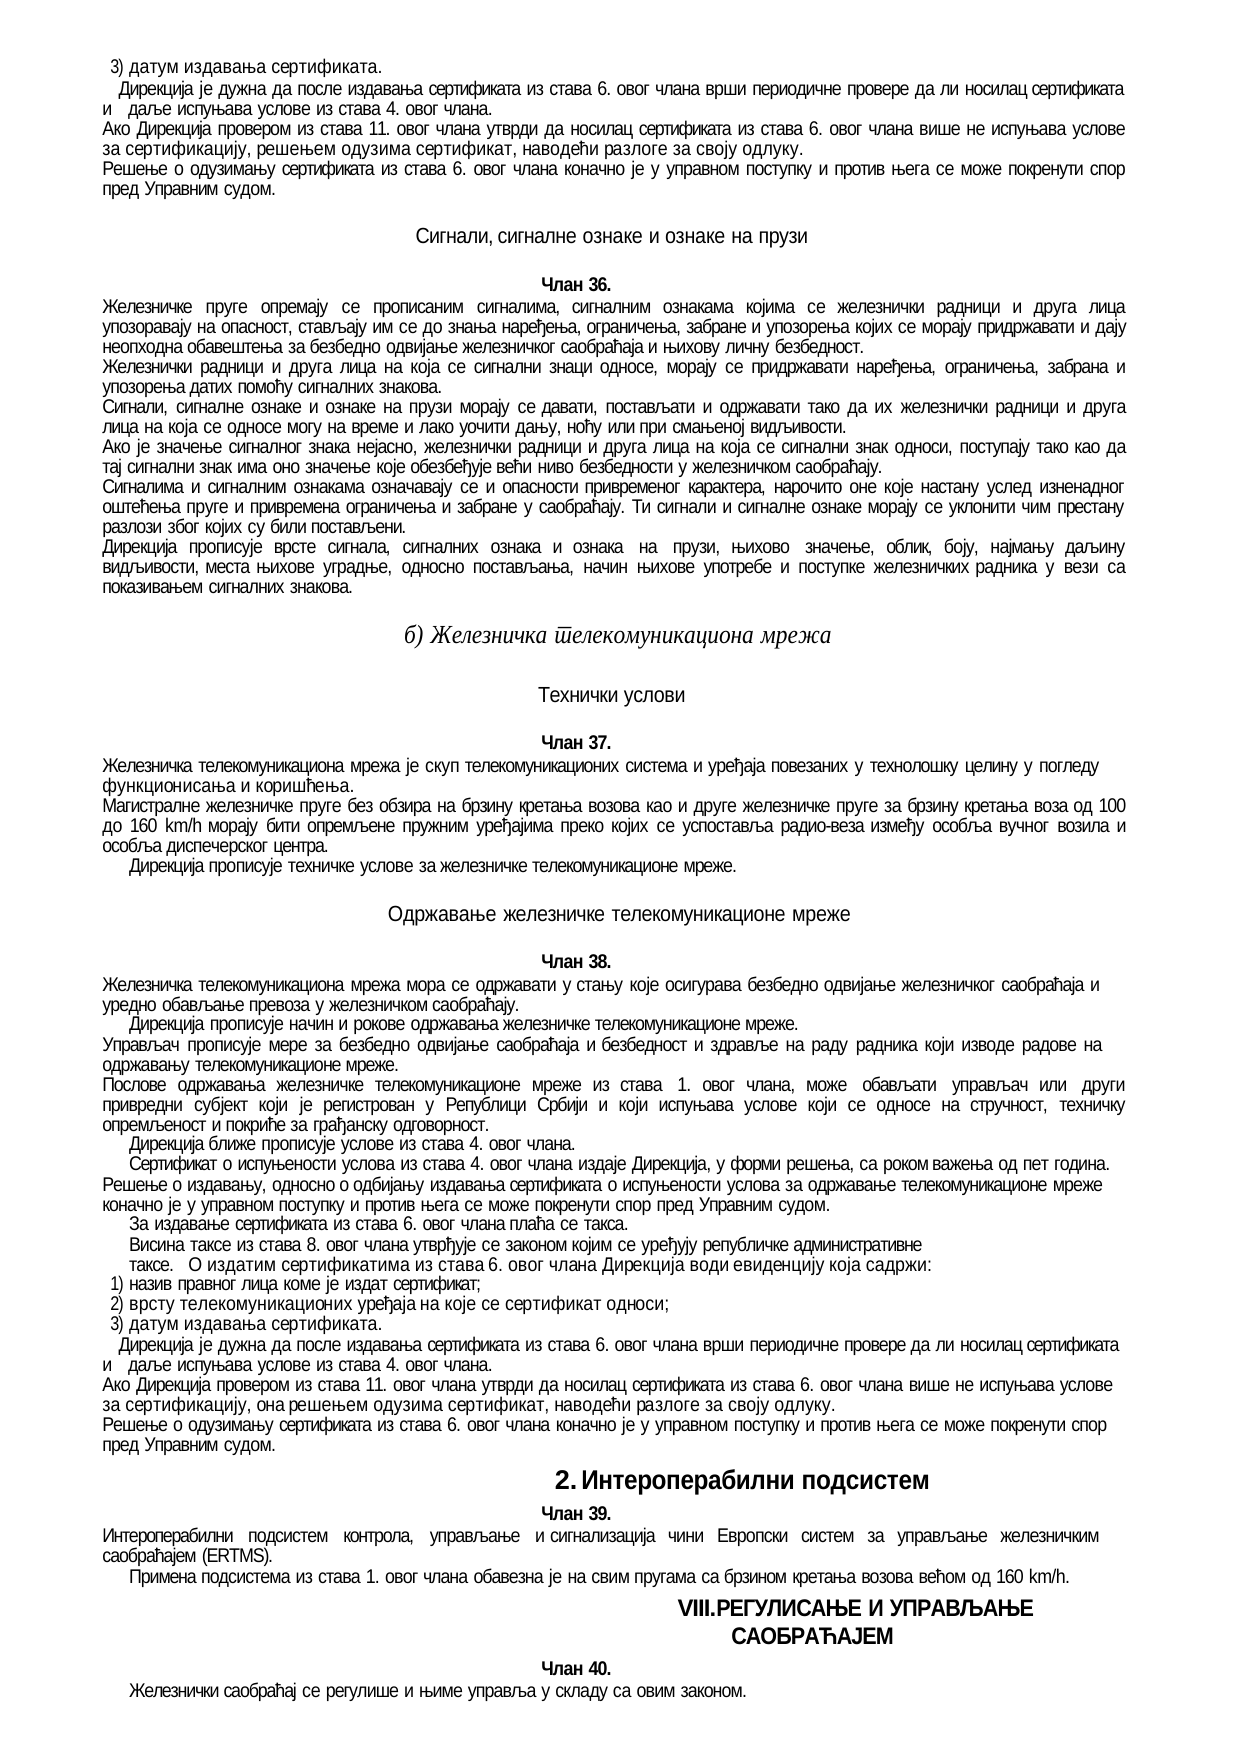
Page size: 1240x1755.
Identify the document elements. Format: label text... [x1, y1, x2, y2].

list датум издавања сертификата. [110, 57, 1137, 78]
list датум издавања сертификата. [110, 1314, 1137, 1334]
text Ако је значење сигналног знака нејасно, железнички радници и друга лица на која се сигнални знак односи, поступају тако као да тај сигнални знак има оно значење које обезбеђује већи ниво безбедности у железничком саобраћају. [102, 438, 1127, 478]
text Железнички саобраћај се регулише и њиме управља у складу са овим законом. [129, 1679, 1137, 1702]
text Решење о одузимању сертификата из става 6. овог члана коначно је у управном поступку и против њега се може покренути спор пред Управним судом. [102, 1416, 1122, 1456]
text Ако Дирекција провером из става 11. овог члана утврди да носилац сертификата из става 6. овог члана више не испуњава услове за сертификацију, она решењем одузима сертификат, наводећи разлоге за своју одлуку. [102, 1376, 1122, 1416]
text Дирекција ближе прописује услове из става 4. овог члана. [139, 1136, 1137, 1154]
subtitle Члан 37. [102, 732, 1051, 754]
text Железничке пруге опремају се прописаним сигналима, сигналним ознакама којима се железнички радници и друга лица упозоравају на опасност, стављају им се до знања наређења, ограничења, забране и упозорења којих се морају придржавати и дају неопходна обавештења за безбедно одвијање железничког саобраћаја и њихову личну безбедност. [102, 298, 1127, 358]
text Висина таксе из става 8. овог члана утврђује се законом којим се уређују републичке административне таксе. О издатим сертификатима из става 6. овог члана Дирекција води евиденцију која садржи: [129, 1236, 963, 1276]
text Решење о одузимању сертификата из става 6. овог члана коначно је у управном поступку и против њега се може покренути спор пред Управним судом. [102, 159, 1127, 199]
text Сигнали, сигналне ознаке и ознаке на прузи морају се давати, постављати и одржавати тако да их железнички радници и друга лица на која се односе могу на време и лако уочити дању, ноћу или при смањеној видљивости. [102, 398, 1127, 438]
list врсту телекомуникационих уређаја на које се сертификат односи; [110, 1294, 1137, 1314]
text Дирекција је дужна да после издавања сертификата из става 6. овог члана врши периодичне провере да ли носилац сертификата и даље испуњава услове из става 4. овог члана. [102, 79, 1127, 119]
text Магистралне железничке пруге без обзира на брзину кретања возова као и друге железничке пруге за брзину кретања воза од 100 до 160 km/h морају бити опремљене пружним уређајима преко којих се успоставља радио-веза између особља вучног возила и особља диспечерског центра. [102, 797, 1127, 857]
list РЕГУЛИСАЊЕ И УПРАВЉАЊЕ САОБРАЋАЈЕМ [677, 1594, 1137, 1649]
text Решење о издавању, односно о одбијању издавања сертификата о испуњености услова за одржавање телекомуникационе мреже коначно је у управном поступку и против њега се може покренути спор пред Управним судом. [102, 1176, 1122, 1216]
text Послове одржавања железничке телекомуникационе мреже из става 1. овог члана, може обављати управљач или други привредни субјект који је регистрован у Републици Србији и који испуњава услове који се односе на стручност, техничку опремљеност и покриће за грађанску одговорност. [102, 1076, 1127, 1136]
text За издавање сертификата из става 6. овог члана плаћа се такса. [282, 1216, 1137, 1234]
subtitle Члан 38. [102, 951, 1051, 973]
subtitle Технички услови [102, 682, 1122, 707]
list назив правног лица коме је издат сертификат; [120, 1276, 439, 1294]
text Железничка телекомуникациона мрежа мора се одржавати у стању које осигурава безбедно одвијање железничког саобраћаја и уредно обављање превоза у железничком саобраћају. [102, 976, 1122, 1016]
subtitle Члан 39. [102, 1502, 1051, 1524]
text Дирекција прописује врсте сигнала, сигналних ознака и ознака на прузи, њихово значење, облик, боју, најмању даљину видљивости, места њихове уградње, односно постављања, начин њихове употребе и поступке железничких радника у вези са показивањем сигналних знакова. [102, 538, 1127, 598]
subtitle Одржавање железничке телекомуникационе мреже [188, 901, 1051, 926]
text Примена подсистема из става 1. овог члана обавезна је на свим пругама са брзином кретања возова већом од 160 km/h. [129, 1567, 1137, 1587]
text Сертификат о испуњености услова из става 4. овог члана издаје Дирекција, у форми решења, са роком важења од пет година. [129, 1154, 1137, 1174]
text Дирекција прописује техничке услове за железничке телекомуникационе мреже. [129, 857, 1137, 877]
text Дирекција прописује начин и рокове одржавања железничке телекомуникационе мреже. [139, 1016, 1137, 1034]
text Управљач прописује мере за безбедно одвијање саобраћаја и безбедност и здравље на раду радника који изводе радове на одржавању телекомуникационе мреже. [102, 1036, 1122, 1076]
text б) Железничка телекомуникациона мрежа [187, 619, 1051, 649]
list назив правног лица коме је издат сертификат; [440, 1276, 1137, 1294]
text Сигналима и сигналним ознакама означавају се и опасности привременог карактера, нарочито оне које настану услед изненадног оштећења пруге и привремена ограничења и забране у саобраћају. Ти сигнали и сигналне ознаке морају се уклонити чим престану разлози због којих су били постављени. [102, 478, 1126, 538]
subtitle Члан 36. [102, 273, 1051, 296]
text Железничка телекомуникациона мрежа је скуп телекомуникационих система и уређаја повезаних у технолошку целину у погледу функционисања и коришћења. [102, 757, 1122, 797]
subtitle Члан 40. [102, 1657, 1051, 1679]
text Дирекција је дужна да после издавања сертификата из става 6. овог члана врши периодичне провере да ли носилац сертификата и даље испуњава услове из става 4. овог члана. [102, 1336, 1122, 1376]
subtitle Сигнали, сигналне ознаке и ознаке на прузи [102, 223, 1122, 248]
subtitle Интероперабилни подсистем [554, 1464, 1137, 1495]
text Железнички радници и друга лица на која се сигнални знаци односе, морају се придржавати наређења, ограничења, забрана и упозорења датих помоћу сигналних знакова. [102, 358, 1127, 398]
text Ако Дирекција провером из става 11. овог члана утврди да носилац сертификата из става 6. овог члана више не испуњава услове за сертификацију, решењем одузима сертификат, наводећи разлоге за своју одлуку. [102, 119, 1127, 159]
text Интероперабилни подсистем контрола, управљање и сигнализација чини Eвропски систем за управљање железничким саобраћајем (ERTMS). [102, 1527, 1122, 1567]
text За издавање сертификата из става 6. овог члана плаћа се такса. [129, 1216, 281, 1234]
